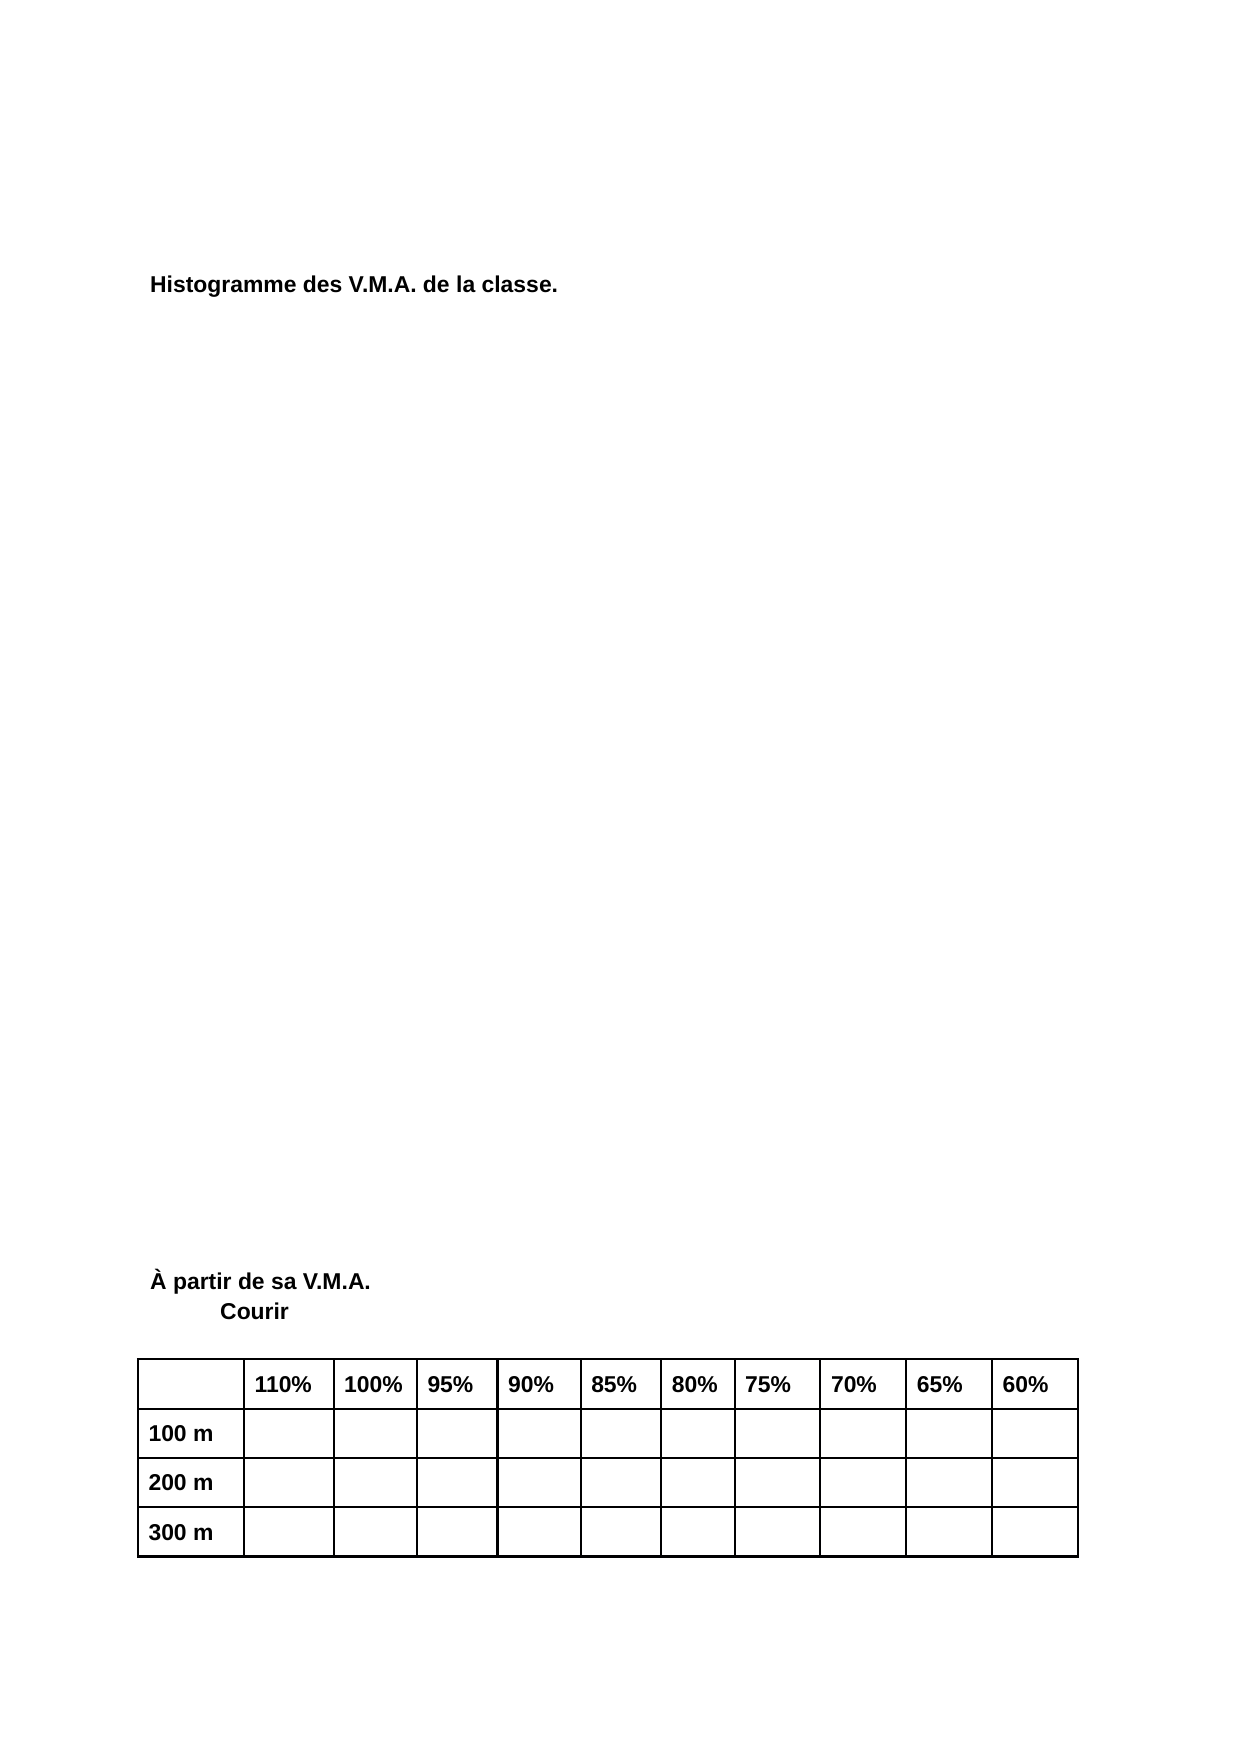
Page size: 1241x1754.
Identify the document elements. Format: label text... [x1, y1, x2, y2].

table_cell [499, 1508, 580, 1555]
table_cell [499, 1410, 580, 1457]
table_cell [662, 1459, 734, 1506]
table_header 65% [907, 1360, 991, 1408]
table_cell [993, 1508, 1077, 1555]
table_header 100% [335, 1360, 416, 1408]
table_cell [662, 1508, 734, 1555]
table_cell [335, 1508, 416, 1555]
table_cell [821, 1410, 905, 1457]
table_cell [335, 1410, 416, 1457]
table_cell [499, 1459, 580, 1506]
table_cell [907, 1459, 991, 1506]
table_header 75% [736, 1360, 819, 1408]
table_cell [821, 1459, 905, 1506]
table_cell [662, 1410, 734, 1457]
text À partir de sa V.M.A. [150, 1268, 1090, 1294]
table_cell [736, 1508, 819, 1555]
table_header 110% [245, 1360, 333, 1408]
table_cell [418, 1459, 496, 1506]
table_cell [418, 1508, 496, 1555]
table_cell 200 m [139, 1459, 243, 1506]
table_cell [993, 1410, 1077, 1457]
table_cell [245, 1459, 333, 1506]
text Histogramme des V.M.A. de la classe. [150, 271, 1090, 297]
table_cell [736, 1459, 819, 1506]
table_cell [335, 1459, 416, 1506]
table_header 70% [821, 1360, 905, 1408]
table_header [139, 1360, 243, 1408]
text Courir [150, 1298, 1090, 1324]
table_cell 300 m [139, 1508, 243, 1555]
table_cell [582, 1508, 660, 1555]
table_cell [582, 1410, 660, 1457]
table_header 80% [662, 1360, 734, 1408]
table_cell [418, 1410, 496, 1457]
table_cell [582, 1459, 660, 1506]
table_cell 100 m [139, 1410, 243, 1457]
table_cell [907, 1508, 991, 1555]
table_header 90% [499, 1360, 580, 1408]
table_header 60% [993, 1360, 1077, 1408]
table_cell [993, 1459, 1077, 1506]
table_cell [907, 1410, 991, 1457]
table_header 85% [582, 1360, 660, 1408]
table_cell [821, 1508, 905, 1555]
table_cell [736, 1410, 819, 1457]
table_cell [245, 1508, 333, 1555]
table_cell [245, 1410, 333, 1457]
table_header 95% [418, 1360, 496, 1408]
